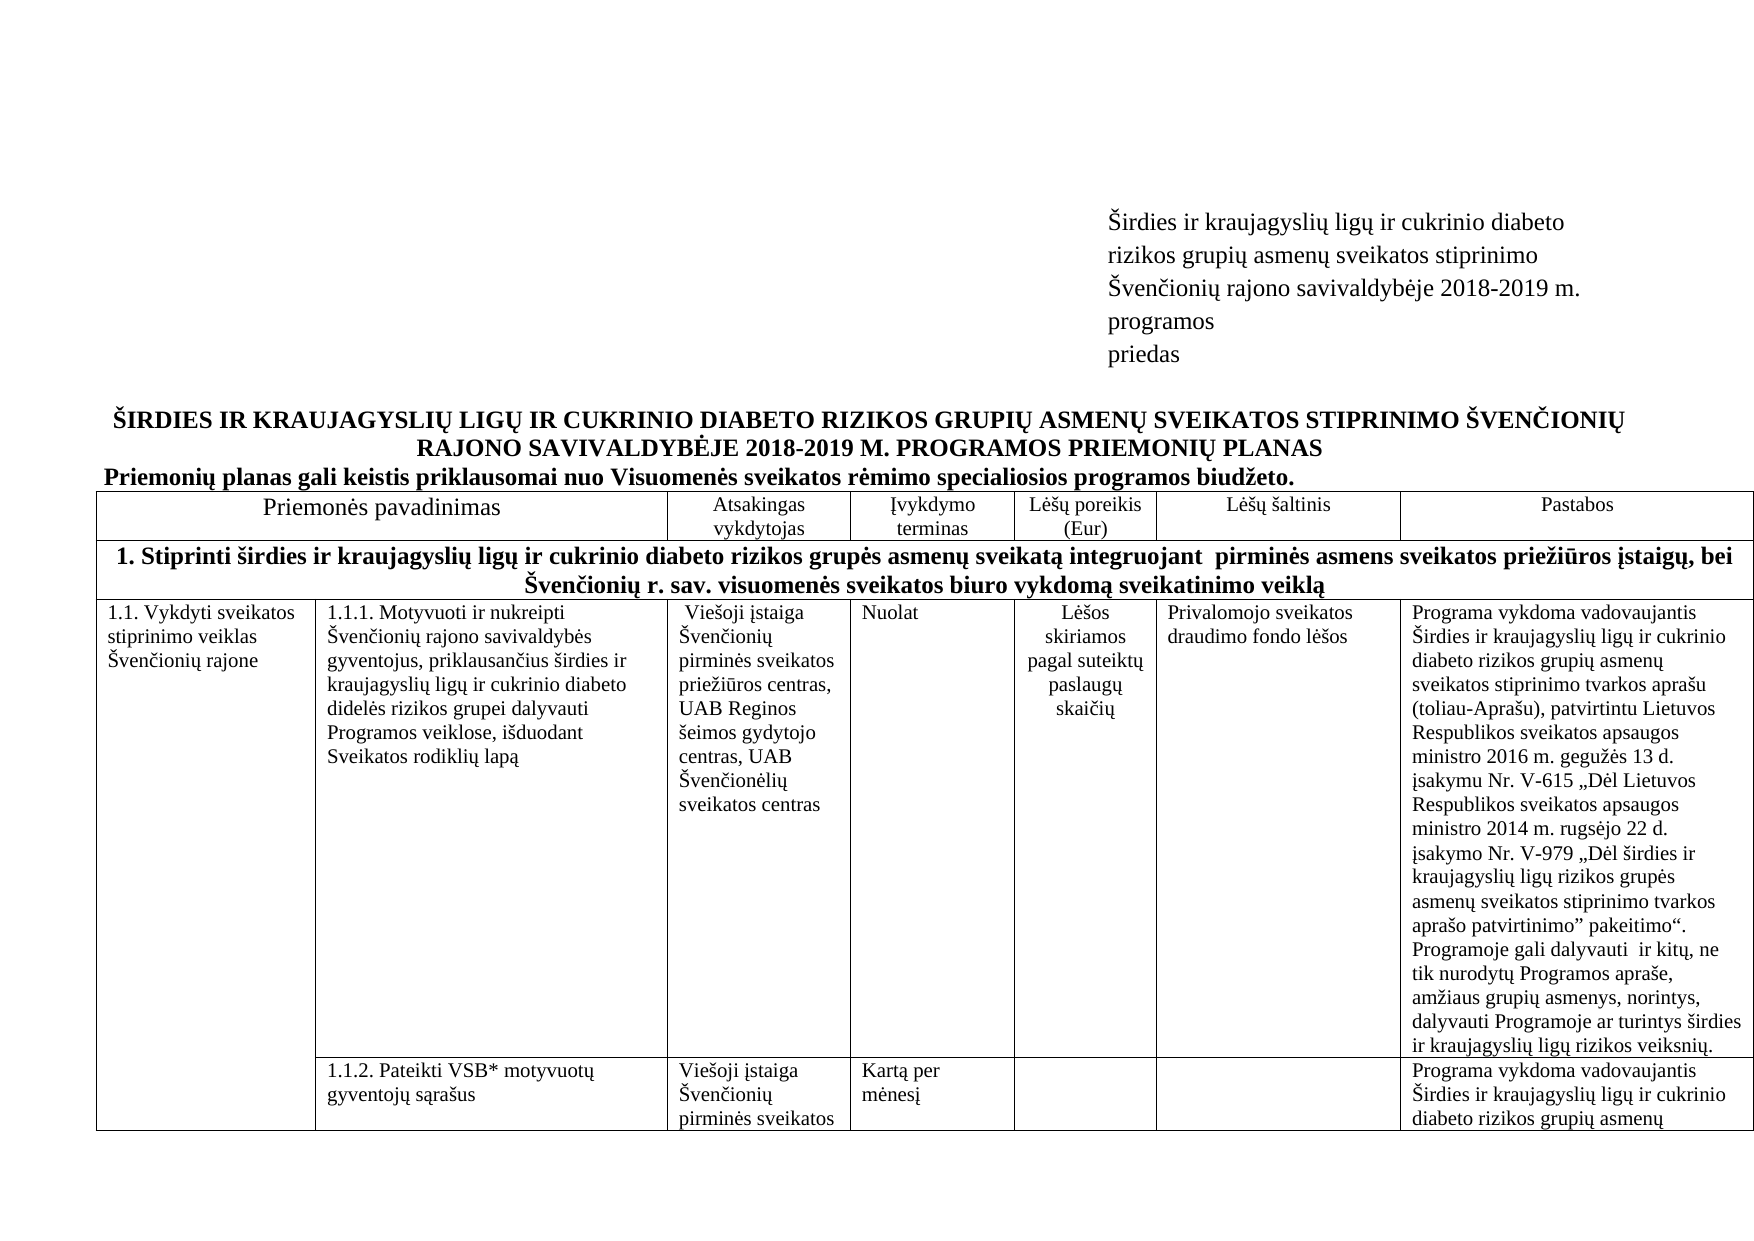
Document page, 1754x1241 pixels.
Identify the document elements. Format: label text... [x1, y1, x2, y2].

table_cell Privalomojo sveikatos draudimo fondo lėšos [1157, 600, 1400, 1057]
text priedas [1048, 339, 1636, 367]
table_cell Programa vykdoma vadovaujantis Širdies ir kraujagyslių ligų ir cukrinio diabeto rizikos grupių asmenų sveikatos stiprinimo tvarkos aprašu (toliau-Aprašu), patvirtintu Lietuvos Respublikos sveikatos apsaugos ministro 2016 m. gegužės 13 d. įsakymu Nr. V-615 „Dėl Lietuvos Respublikos sveikatos apsaugos ministro 2014 m. rugsėjo 22 d. įsakymo Nr. V-979 „Dėl širdies ir kraujagyslių ligų rizikos grupės asmenų sveikatos stiprinimo tvarkos aprašo patvirtinimo” pakeitimo“. Programoje gali dalyvauti ir kitų, ne tik nurodytų Programos apraše, amžiaus grupių asmenys, norintys, dalyvauti Programoje ar turintys širdies ir kraujagyslių ligų rizikos veiksnių. [1401, 600, 1753, 1057]
table_cell 1.1. Vykdyti sveikatos stiprinimo veiklas Švenčionių rajone [97, 600, 315, 1130]
table_cell 1.1.1. Motyvuoti ir nukreipti Švenčionių rajono savivaldybės gyventojus, priklausančius širdies ir kraujagyslių ligų ir cukrinio diabeto didelės rizikos grupei dalyvauti Programos veiklose, išduodant Sveikatos rodiklių lapą [316, 600, 667, 1057]
table_header Pastabos [1401, 492, 1753, 540]
table_header Atsakingas vykdytojas [668, 492, 850, 540]
table_cell Lėšos skiriamos pagal suteiktų paslaugų skaičių [1015, 600, 1156, 1057]
table_cell [1157, 1058, 1400, 1130]
table_header Priemonės pavadinimas [97, 492, 667, 540]
table_cell Kartą per mėnesį [851, 1058, 1014, 1130]
text Širdies ir kraujagyslių ligų ir cukrinio diabeto [1108, 207, 1636, 235]
table_cell 1.1.2. Pateikti VSB* motyvuotų gyventojų sąrašus [316, 1058, 667, 1130]
table_cell Viešoji įstaiga Švenčionių pirminės sveikatos [668, 1058, 850, 1130]
text Švenčionių rajono savivaldybėje 2018-2019 m. [1108, 273, 1636, 301]
text programos [1108, 306, 1636, 334]
table_cell [1015, 1058, 1156, 1130]
table_cell Programa vykdoma vadovaujantis Širdies ir kraujagyslių ligų ir cukrinio diabeto rizikos grupių asmenų [1401, 1058, 1753, 1130]
table_header Įvykdymo terminas [851, 492, 1014, 540]
text Priemonių planas gali keistis priklausomai nuo Visuomenės sveikatos rėmimo specialiosios programos biudžeto. [103, 462, 1636, 491]
table_header Lėšų šaltinis [1157, 492, 1400, 540]
text rizikos grupių asmenų sveikatos stiprinimo [1108, 240, 1636, 268]
table_cell Nuolat [851, 600, 1014, 1057]
table_header Lėšų poreikis (Eur) [1015, 492, 1156, 540]
table_cell 1. Stiprinti širdies ir kraujagyslių ligų ir cukrinio diabeto rizikos grupės asmenų sveikatą integruojant pirminės asmens sveikatos priežiūros įstaigų, bei Švenčionių r. sav. visuomenės sveikatos biuro vykdomą sveikatinimo veiklą [97, 541, 1753, 599]
table_cell Viešoji įstaiga Švenčionių pirminės sveikatos priežiūros centras, UAB Reginos šeimos gydytojo centras, UAB Švenčionėlių sveikatos centras [668, 600, 850, 1057]
text ŠIRDIES IR KRAUJAGYSLIŲ LIGŲ IR CUKRINIO DIABETO RIZIKOS GRUPIŲ ASMENŲ SVEIKATOS STIPRINIMO ŠVENČIONIŲ RAJONO SAVIVALDYBĖJE 2018-2019 M. PROGRAMOS PRIEMONIŲ PLANAS [103, 405, 1636, 462]
